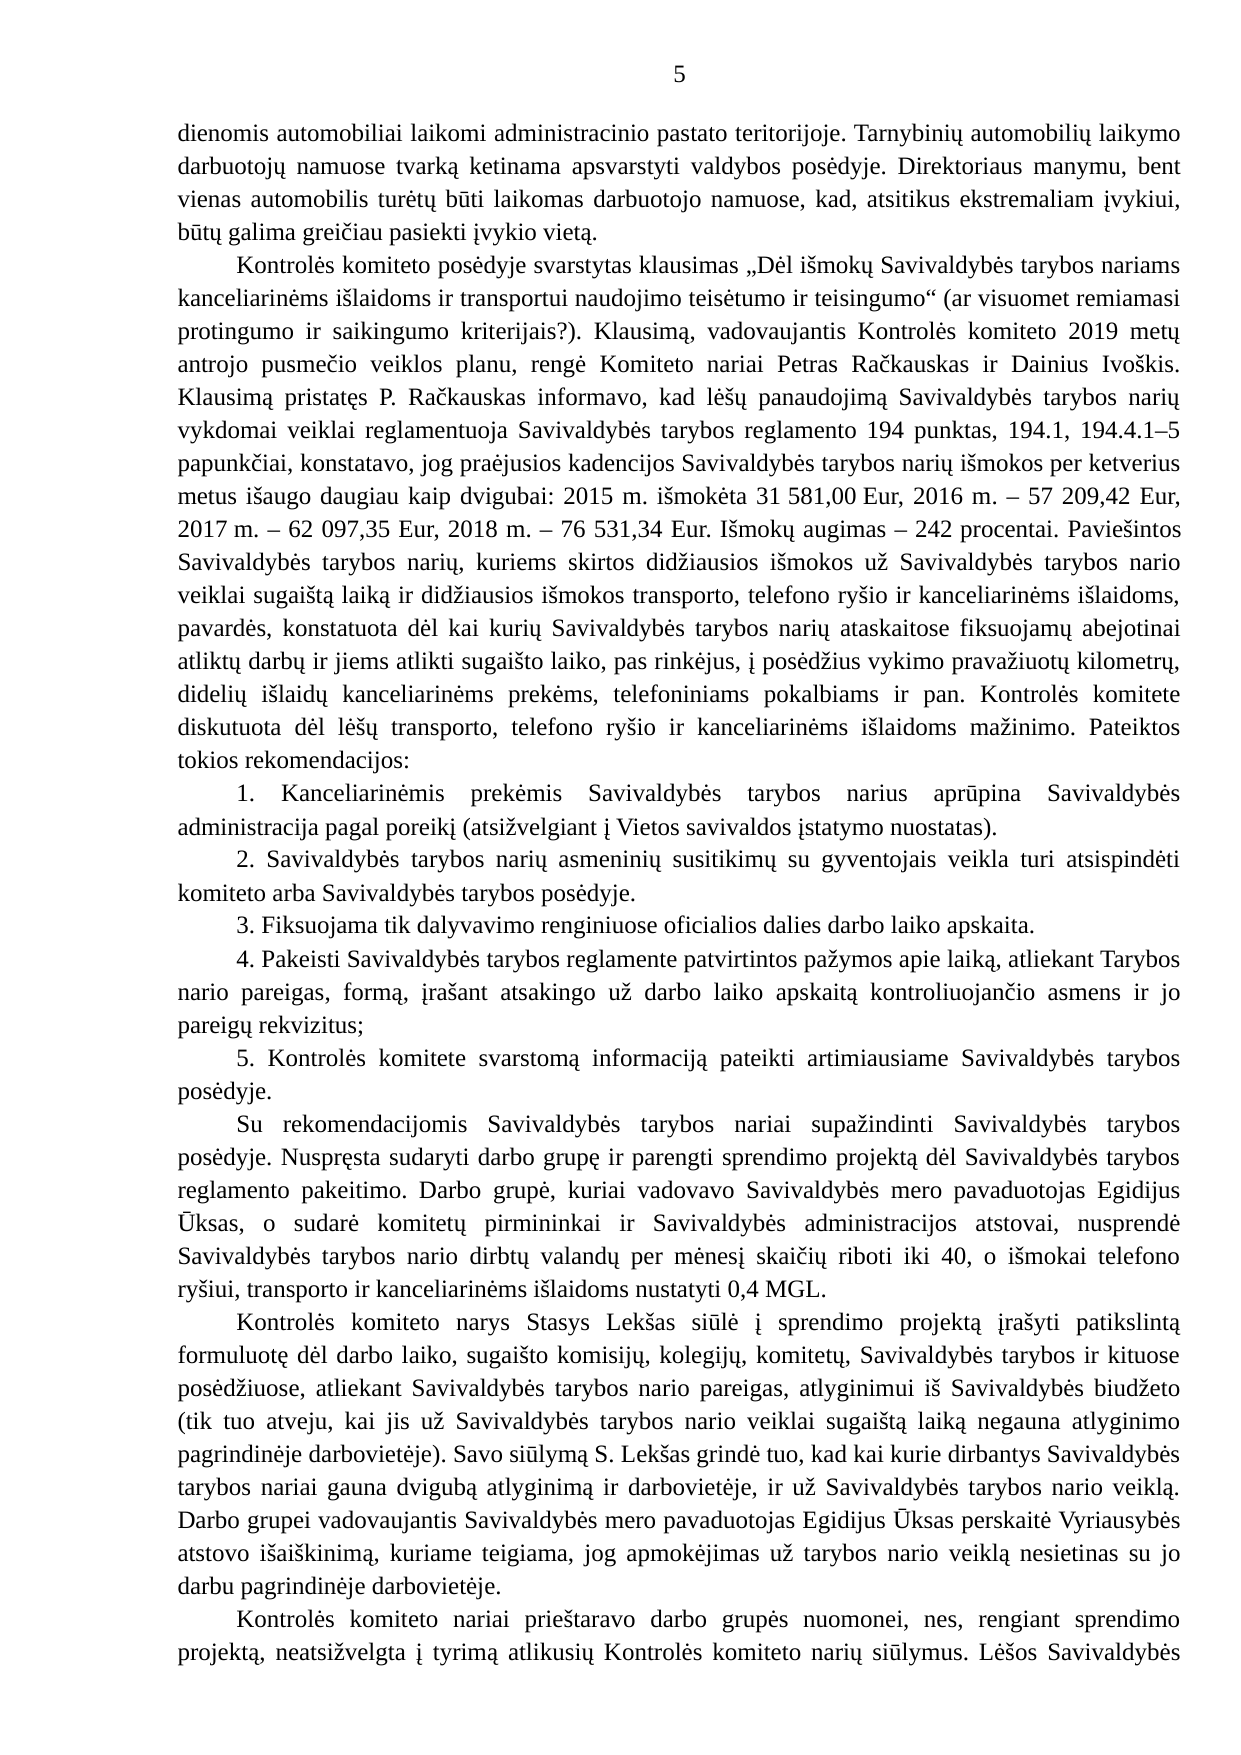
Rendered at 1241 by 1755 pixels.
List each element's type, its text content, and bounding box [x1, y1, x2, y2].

text Kontrolės komiteto nariai prieštaravo darbo grupės nuomonei, nes, rengiant sprendimo projektą, neatsižvelgta į tyrimą atlikusių Kontrolės komiteto narių siūlymus. Lėšos Savivaldybės [177, 1604, 1181, 1666]
text 4. Pakeisti Savivaldybės tarybos reglamente patvirtintos pažymos apie laiką, atliekant Tarybos nario pareigas, formą, įrašant atsakingo už darbo laiko apskaitą kontroliuojančio asmens ir jo pareigų rekvizitus; [177, 944, 1181, 1038]
text Kontrolės komiteto posėdyje svarstytas klausimas „Dėl išmokų Savivaldybės tarybos nariams kanceliarinėms išlaidoms ir transportui naudojimo teisėtumo ir teisingumo“ (ar visuomet remiamasi protingumo ir saikingumo kriterijais?). Klausimą, vadovaujantis Kontrolės komiteto 2019 metų antrojo pusmečio veiklos planu, rengė Komiteto nariai Petras Račkauskas ir Dainius Ivoškis. Klausimą pristatęs P. Račkauskas informavo, kad lėšų panaudojimą Savivaldybės tarybos narių vykdomai veiklai reglamentuoja Savivaldybės tarybos reglamento 194 punktas, 194.1, 194.4.1–5 papunkčiai, konstatavo, jog praėjusios kadencijos Savivaldybės tarybos narių išmokos per ketverius metus išaugo daugiau kaip dvigubai: 2015 m. išmokėta 31 581,00 Eur, 2016 m. – 57 209,42 Eur, 2017 m. – 62 097,35 Eur, 2018 m. – 76 531,34 Eur. Išmokų augimas – 242 procentai. Paviešintos Savivaldybės tarybos narių, kuriems skirtos didžiausios išmokos už Savivaldybės tarybos nario veiklai sugaištą laiką ir didžiausios išmokos transporto, telefono ryšio ir kanceliarinėms išlaidoms, pavardės, konstatuota dėl kai kurių Savivaldybės tarybos narių ataskaitose fiksuojamų abejotinai atliktų darbų ir jiems atlikti sugaišto laiko, pas rinkėjus, į posėdžius vykimo pravažiuotų kilometrų, didelių išlaidų kanceliarinėms prekėms, telefoniniams pokalbiams ir pan. Kontrolės komitete diskutuota dėl lėšų transporto, telefono ryšio ir kanceliarinėms išlaidoms mažinimo. Pateiktos tokios rekomendacijos: [177, 250, 1181, 774]
text 5. Kontrolės komitete svarstomą informaciją pateikti artimiausiame Savivaldybės tarybos posėdyje. [177, 1043, 1181, 1104]
text Su rekomendacijomis Savivaldybės tarybos nariai supažindinti Savivaldybės tarybos posėdyje. Nuspręsta sudaryti darbo grupę ir parengti sprendimo projektą dėl Savivaldybės tarybos reglamento pakeitimo. Darbo grupė, kuriai vadovavo Savivaldybės mero pavaduotojas Egidijus Ūksas, o sudarė komitetų pirmininkai ir Savivaldybės administracijos atstovai, nusprendė Savivaldybės tarybos nario dirbtų valandų per mėnesį skaičių riboti iki 40, o išmokai telefono ryšiui, transporto ir kanceliarinėms išlaidoms nustatyti 0,4 MGL. [177, 1109, 1181, 1303]
text 3. Fiksuojama tik dalyvavimo renginiuose oficialios dalies darbo laiko apskaita. [177, 911, 1181, 939]
text 2. Savivaldybės tarybos narių asmeninių susitikimų su gyventojais veikla turi atsispindėti komiteto arba Savivaldybės tarybos posėdyje. [177, 844, 1181, 906]
text Kontrolės komiteto narys Stasys Lekšas siūlė į sprendimo projektą įrašyti patikslintą formuluotę dėl darbo laiko, sugaišto komisijų, kolegijų, komitetų, Savivaldybės tarybos ir kituose posėdžiuose, atliekant Savivaldybės tarybos nario pareigas, atlyginimui iš Savivaldybės biudžeto (tik tuo atveju, kai jis už Savivaldybės tarybos nario veiklai sugaištą laiką negauna atlyginimo pagrindinėje darbovietėje). Savo siūlymą S. Lekšas grindė tuo, kad kai kurie dirbantys Savivaldybės tarybos nariai gauna dvigubą atlyginimą ir darbovietėje, ir už Savivaldybės tarybos nario veiklą. Darbo grupei vadovaujantis Savivaldybės mero pavaduotojas Egidijus Ūksas perskaitė Vyriausybės atstovo išaiškinimą, kuriame teigiama, jog apmokėjimas už tarybos nario veiklą nesietinas su jo darbu pagrindinėje darbovietėje. [177, 1307, 1181, 1600]
text dienomis automobiliai laikomi administracinio pastato teritorijoje. Tarnybinių automobilių laikymo darbuotojų namuose tvarką ketinama apsvarstyti valdybos posėdyje. Direktoriaus manymu, bent vienas automobilis turėtų būti laikomas darbuotojo namuose, kad, atsitikus ekstremaliam įvykiui, būtų galima greičiau pasiekti įvykio vietą. [177, 118, 1181, 246]
text 1. Kanceliarinėmis prekėmis Savivaldybės tarybos narius aprūpina Savivaldybės administracija pagal poreikį (atsižvelgiant į Vietos savivaldos įstatymo nuostatas). [177, 778, 1181, 840]
